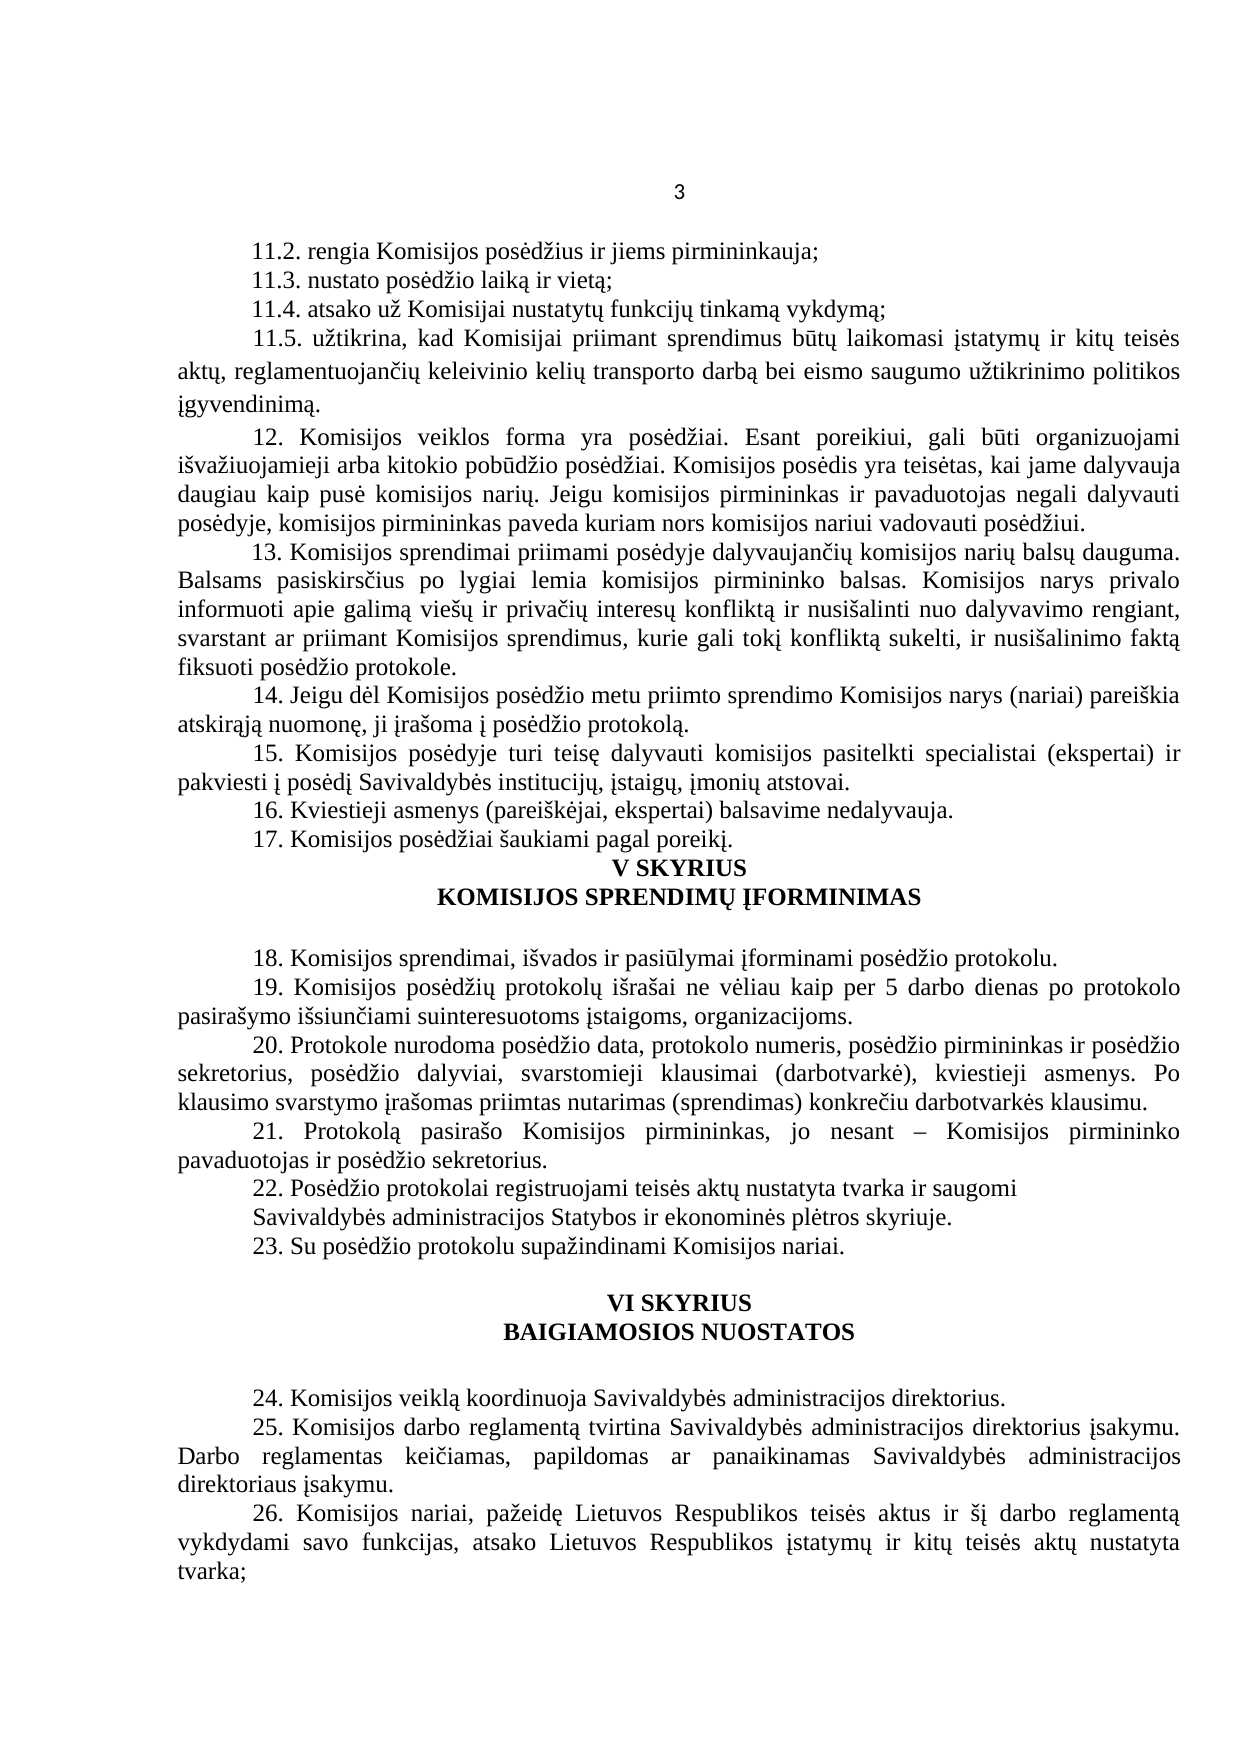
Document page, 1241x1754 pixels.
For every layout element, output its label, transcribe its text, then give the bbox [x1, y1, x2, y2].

text 15. Komisijos posėdyje turi teisę dalyvauti komisijos pasitelkti specialistai (ekspertai) ir pakviesti į posėdį Savivaldybės institucijų, įstaigų, įmonių atstovai. [177, 738, 1181, 796]
text BAIGIAMOSIOS NUOSTATOS [177, 1317, 1181, 1346]
text 11.4. atsako už Komisijai nustatytų funkcijų tinkamą vykdymą; [177, 294, 1181, 323]
text 23. Su posėdžio protokolu supažindinami Komisijos nariai. [177, 1231, 1181, 1260]
text 25. Komisijos darbo reglamentą tvirtina Savivaldybės administracijos direktorius įsakymu. Darbo reglamentas keičiamas, papildomas ar panaikinamas Savivaldybės administracijos direktoriaus įsakymu. [177, 1412, 1181, 1498]
text 12. Komisijos veiklos forma yra posėdžiai. Esant poreikiui, gali būti organizuojami išvažiuojamieji arba kitokio pobūdžio posėdžiai. Komisijos posėdis yra teisėtas, kai jame dalyvauja daugiau kaip pusė komisijos narių. Jeigu komisijos pirmininkas ir pavaduotojas negali dalyvauti posėdyje, komisijos pirmininkas paveda kuriam nors komisijos nariui vadovauti posėdžiui. [177, 422, 1181, 537]
text 22. Posėdžio protokolai registruojami teisės aktų nustatyta tvarka ir saugomi [177, 1173, 1181, 1202]
text 17. Komisijos posėdžiai šaukiami pagal poreikį. [177, 824, 1181, 853]
text 20. Protokole nurodoma posėdžio data, protokolo numeris, posėdžio pirmininkas ir posėdžio sekretorius, posėdžio dalyviai, svarstomieji klausimai (darbotvarkė), kviestieji asmenys. Po klausimo svarstymo įrašomas priimtas nutarimas (sprendimas) konkrečiu darbotvarkės klausimu. [177, 1030, 1181, 1116]
text 26. Komisijos nariai, pažeidę Lietuvos Respublikos teisės aktus ir šį darbo reglamentą vykdydami savo funkcijas, atsako Lietuvos Respublikos įstatymų ir kitų teisės aktų nustatyta tvarka; [177, 1498, 1181, 1584]
text 11.5. užtikrina, kad Komisijai priimant sprendimus būtų laikomasi įstatymų ir kitų teisės aktų, reglamentuojančių keleivinio kelių transporto darbą bei eismo saugumo užtikrinimo politikos įgyvendinimą. [177, 323, 1181, 417]
text 14. Jeigu dėl Komisijos posėdžio metu priimto sprendimo Komisijos narys (nariai) pareiškia atskirąją nuomonę, ji įrašoma į posėdžio protokolą. [177, 681, 1181, 738]
text 18. Komisijos sprendimai, išvados ir pasiūlymai įforminami posėdžio protokolu. [177, 943, 1181, 972]
text 13. Komisijos sprendimai priimami posėdyje dalyvaujančių komisijos narių balsų dauguma. Balsams pasiskirsčius po lygiai lemia komisijos pirmininko balsas. Komisijos narys privalo informuoti apie galimą viešų ir privačių interesų konfliktą ir nusišalinti nuo dalyvavimo rengiant, svarstant ar priimant Komisijos sprendimus, kurie gali tokį konfliktą sukelti, ir nusišalinimo faktą fiksuoti posėdžio protokole. [177, 537, 1181, 681]
text V SKYRIUS [177, 853, 1181, 882]
text 11.2. rengia Komisijos posėdžius ir jiems pirmininkauja; [177, 236, 1181, 265]
text VI SKYRIUS [177, 1288, 1181, 1317]
text 16. Kviestieji asmenys (pareiškėjai, ekspertai) balsavime nedalyvauja. [177, 796, 1181, 824]
text Savivaldybės administracijos Statybos ir ekonominės plėtros skyriuje. [177, 1202, 1181, 1231]
text 21. Protokolą pasirašo Komisijos pirmininkas, jo nesant – Komisijos pirmininko pavaduotojas ir posėdžio sekretorius. [177, 1116, 1181, 1173]
text 24. Komisijos veiklą koordinuoja Savivaldybės administracijos direktorius. [177, 1383, 1181, 1412]
text 19. Komisijos posėdžių protokolų išrašai ne vėliau kaip per 5 darbo dienas po protokolo pasirašymo išsiunčiami suinteresuotoms įstaigoms, organizacijoms. [177, 972, 1181, 1030]
text 11.3. nustato posėdžio laiką ir vietą; [177, 265, 1181, 294]
text KOMISIJOS SPRENDIMŲ ĮFORMINIMAS [177, 882, 1181, 911]
